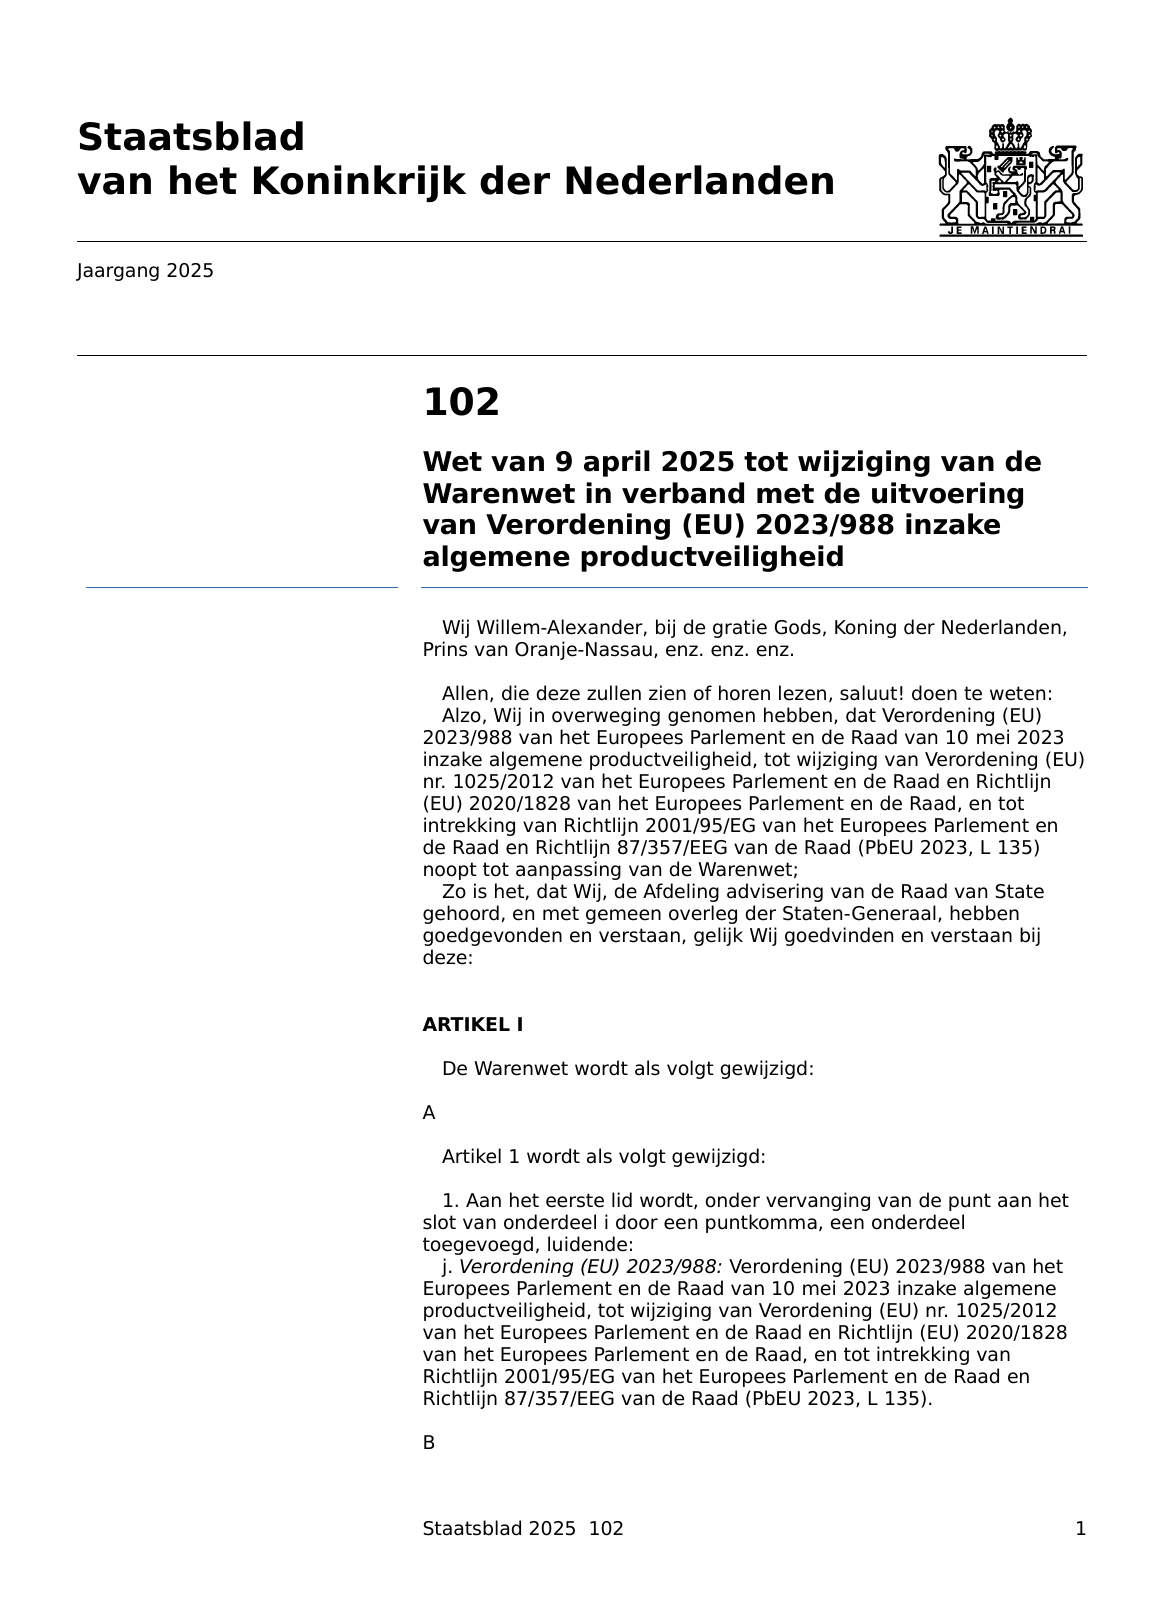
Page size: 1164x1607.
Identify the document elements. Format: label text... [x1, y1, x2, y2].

text Wij Willem-Alexander, bij de gratie Gods, Koning der Nederlanden, Prins van Oranje-Nassau, enz. enz. enz. [422, 617, 1087, 661]
text Wet van 9 april 2025 tot wijziging van de Warenwet in verband met de uitvoering van Verordening (EU) 2023/988 inzake algemene productveiligheid [422, 447, 1087, 573]
text Allen, die deze zullen zien of horen lezen, saluut! doen te weten: [422, 683, 1087, 705]
text A [422, 1102, 1087, 1124]
text j. Verordening (EU) 2023/988: Verordening (EU) 2023/988 van het Europees Parlement en de Raad van 10 mei 2023 inzake algemene productveiligheid, tot wijziging van Verordening (EU) nr. 1025/2012 van het Europees Parlement en de Raad en Richtlijn (EU) 2020/1828 van het Europees Parlement en de Raad, en tot intrekking van Richtlijn 2001/95/EG van het Europees Parlement en de Raad en Richtlijn 87/357/EEG van de Raad (PbEU 2023, L 135). [422, 1256, 1087, 1410]
text Alzo, Wij in overweging genomen hebben, dat Verordening (EU) 2023/988 van het Europees Parlement en de Raad van 10 mei 2023 inzake algemene productveiligheid, tot wijziging van Verordening (EU) nr. 1025/2012 van het Europees Parlement en de Raad en Richtlijn (EU) 2020/1828 van het Europees Parlement en de Raad, en tot intrekking van Richtlijn 2001/95/EG van het Europees Parlement en de Raad en Richtlijn 87/357/EEG van de Raad (PbEU 2023, L 135) noopt tot aanpassing van de Warenwet; [422, 705, 1087, 881]
text B [422, 1432, 1087, 1454]
text Zo is het, dat Wij, de Afdeling advisering van de Raad van State gehoord, en met gemeen overleg der Staten-Generaal, hebben goedgevonden en verstaan, gelijk Wij goedvinden en verstaan bij deze: [422, 881, 1087, 969]
table_cell Jaargang 2025 [77, 242, 1087, 355]
text De Warenwet wordt als volgt gewijzigd: [422, 1058, 1087, 1079]
subtitle ARTIKEL I [422, 1013, 1087, 1035]
text 1. Aan het eerste lid wordt, onder vervanging van de punt aan het slot van onderdeel i door een puntkomma, een onderdeel toegevoegd, luidende: [422, 1190, 1087, 1256]
text Artikel 1 wordt als volgt gewijzigd: [422, 1146, 1087, 1168]
table_header [886, 100, 1087, 241]
table_header Staatsblad van het Koninkrijk der Nederlanden [77, 100, 886, 241]
picture [936, 115, 1087, 240]
subtitle 102 [422, 381, 1087, 424]
